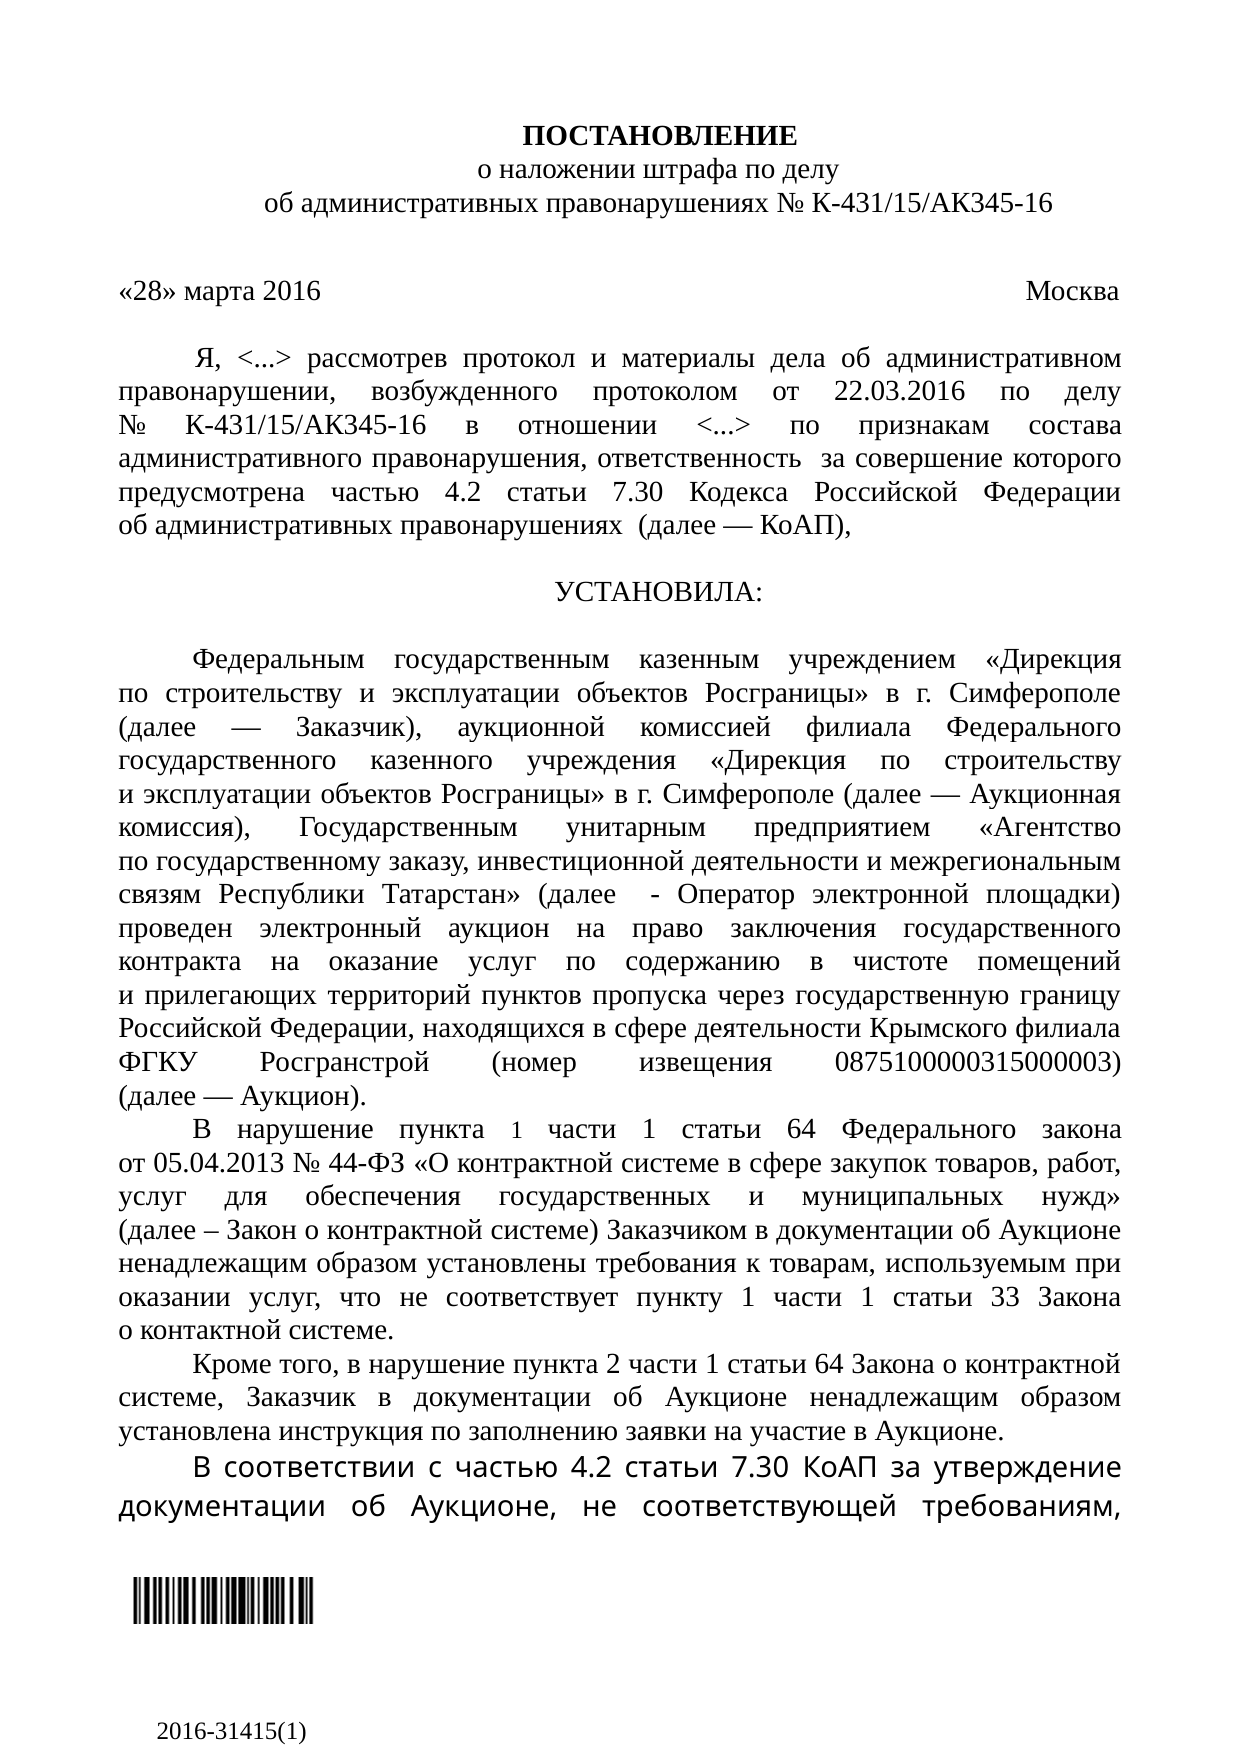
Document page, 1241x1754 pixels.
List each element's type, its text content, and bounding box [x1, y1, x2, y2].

text Кроме того, в нарушение пункта 2 части 1 статьи 64 Закона о контрактной системе, Заказчик в документации об Аукционе ненадлежащим образом установлена инструкция по заполнению заявки на участие в Аукционе. [118, 1346, 1122, 1447]
text УСТАНОВИЛА: [118, 574, 1122, 608]
text о наложении штрафа по делу [118, 152, 1122, 185]
text Федеральным государственным казенным учреждением «Дирекция по строительству и эксплуатации объектов Росграницы» в г. Симферополе (далее — Заказчик), аукционной комиссией филиала Федерального государственного казенного учреждения «Дирекция по строительству и эксплуатации объектов Росграницы» в г. Симферополе (далее — Аукционная комиссия), Государственным унитарным предприятием «Агентство по государственному заказу, инвестиционной деятельности и межрегиональным связям Республики Татарстан» (далее - Оператор электронной площадки) проведен электронный аукцион на право заключения государственного контракта на оказание услуг по содержанию в чистоте помещений и прилегающих территорий пунктов пропуска через государственную границу Российской Федерации, находящихся в сфере деятельности Крымского филиала ФГКУ Росгранстрой (номер извещения 0875100000315000003) (далее — Аукцион). [118, 642, 1122, 1111]
text «28» марта 2016 Москва [118, 273, 1122, 306]
text В соответствии с частью 4.2 статьи 7.30 КоАП за утверждение документации об Аукционе, не соответствующей требованиям, [118, 1447, 1122, 1525]
text В нарушение пункта 1 части 1 статьи 64 Федерального закона от 05.04.2013 № 44-ФЗ «О контрактной системе в сфере закупок товаров, работ, услуг для обеспечения государственных и муниципальных нужд» (далее – Закон о контрактной системе) Заказчиком в документации об Аукционе ненадлежащим образом установлены требования к товарам, используемым при оказании услуг, что не соответствует пункту 1 части 1 статьи 33 Закона о контактной системе. [118, 1111, 1122, 1346]
text ПОСТАНОВЛЕНИЕ [118, 118, 1122, 152]
text Я, <...> рассмотрев протокол и материалы дела об административном правонарушении, возбужденного протоколом от 22.03.2016 по делу № К-431/15/АК345-16 в отношении <...> по признакам состава административного правонарушения, ответственность за совершение которого предусмотрена частью 4.2 статьи 7.30 Кодекса Российской Федерации об административных правонарушениях (далее — КоАП), [118, 340, 1122, 541]
text об административных правонарушениях № К-431/15/АК345-16 [118, 185, 1122, 219]
picture [118, 1577, 331, 1624]
